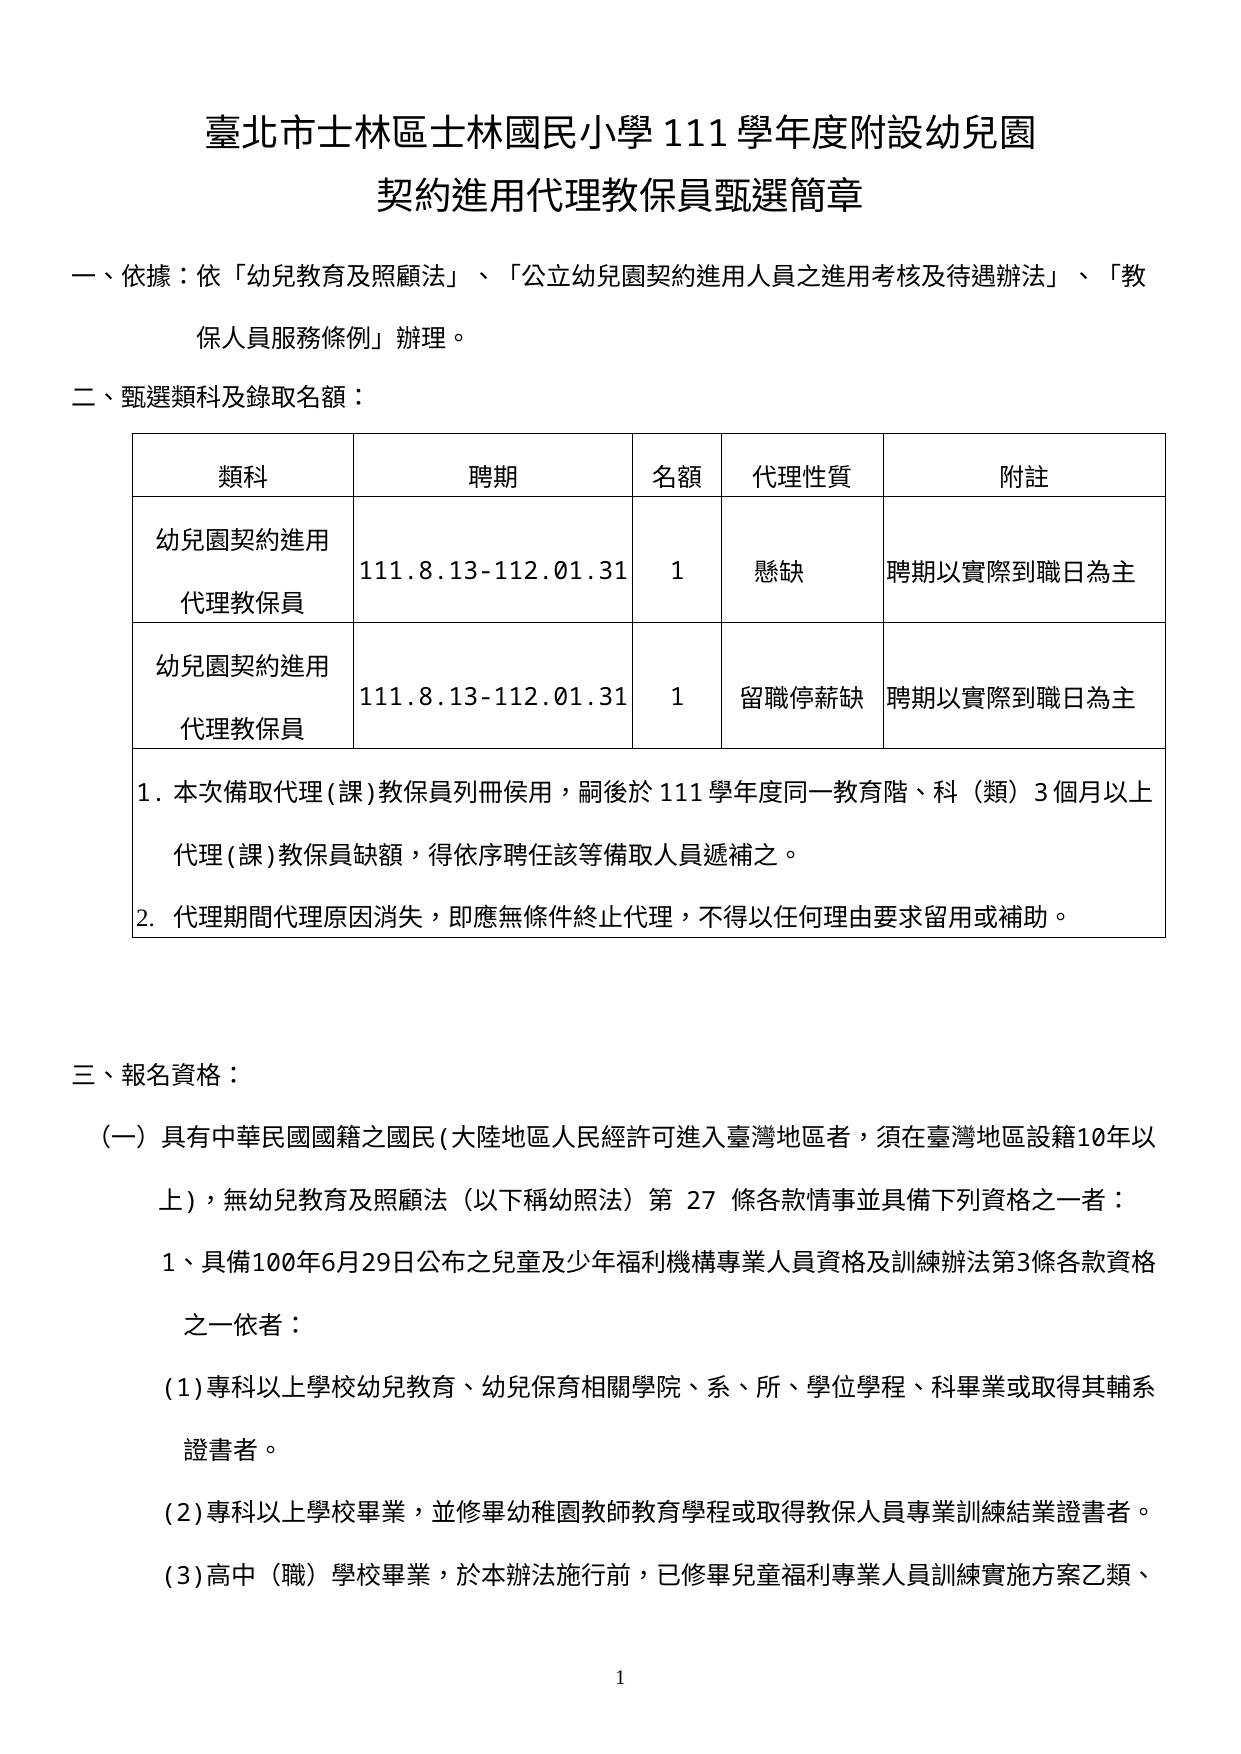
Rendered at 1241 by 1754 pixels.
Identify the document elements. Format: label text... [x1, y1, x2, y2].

table_cell 1 [633, 497, 721, 622]
text 一、依據：依「幼兒教育及照顧法」、「公立幼兒園契約進用人員之進用考核及待遇辦法」、「教保人員服務條例」辦理。 [71, 233, 1169, 358]
table_header 名額 [633, 434, 721, 496]
table_cell 111.8.13-112.01.31 [354, 623, 632, 748]
table_cell 1 [633, 623, 721, 748]
table_cell 111.8.13-112.01.31 [354, 497, 632, 622]
table_cell 聘期以實際到職日為主 [884, 497, 1165, 622]
table_cell 幼兒園契約進用 代理教保員 [133, 623, 353, 748]
text 契約進用代理教保員甄選簡章 [71, 151, 1169, 214]
table_cell 本次備取代理(課)教保員列冊侯用，嗣後於111學年度同一教育階、科（類）3個月以上代理(課)教保員缺額，得依序聘任該等備取人員遞補之。 代理期間代理原因消失，即應無條件終止代理，不得以任何理由要求留用或補助。 [133, 749, 1165, 937]
table_cell 懸缺 [722, 497, 883, 622]
text （一）具有中華民國國籍之國民(大陸地區人民經許可進入臺灣地區者，須在臺灣地區設籍10年以上)，無幼兒教育及照顧法（以下稱幼照法）第 27 條各款情事並具備下列資格之一者： [71, 1094, 1169, 1219]
text 三、報名資格： [71, 1032, 1169, 1094]
text 臺北市士林區士林國民小學111學年度附設幼兒園 [71, 89, 1169, 151]
text (3)高中（職）學校畢業，於本辦法施行前，已修畢兒童福利專業人員訓練實施方案乙類、 [71, 1532, 1169, 1594]
table_header 附註 [884, 434, 1165, 496]
table_cell 聘期以實際到職日為主 [884, 623, 1165, 748]
text (2)專科以上學校畢業，並修畢幼稚園教師教育學程或取得教保人員專業訓練結業證書者。 [71, 1469, 1169, 1532]
table_header 代理性質 [722, 434, 883, 496]
text 1、具備100年6月29日公布之兒童及少年福利機構專業人員資格及訓練辦法第3條各款資格之一依者： [71, 1219, 1169, 1344]
table_header 聘期 [354, 434, 632, 496]
text 二、甄選類科及錄取名額： [71, 376, 1169, 414]
text (1)專科以上學校幼兒教育、幼兒保育相關學院、系、所、學位學程、科畢業或取得其輔系證書者。 [71, 1344, 1169, 1469]
table_cell 留職停薪缺 [722, 623, 883, 748]
table_header 類科 [133, 434, 353, 496]
table_cell 幼兒園契約進用 代理教保員 [133, 497, 353, 622]
